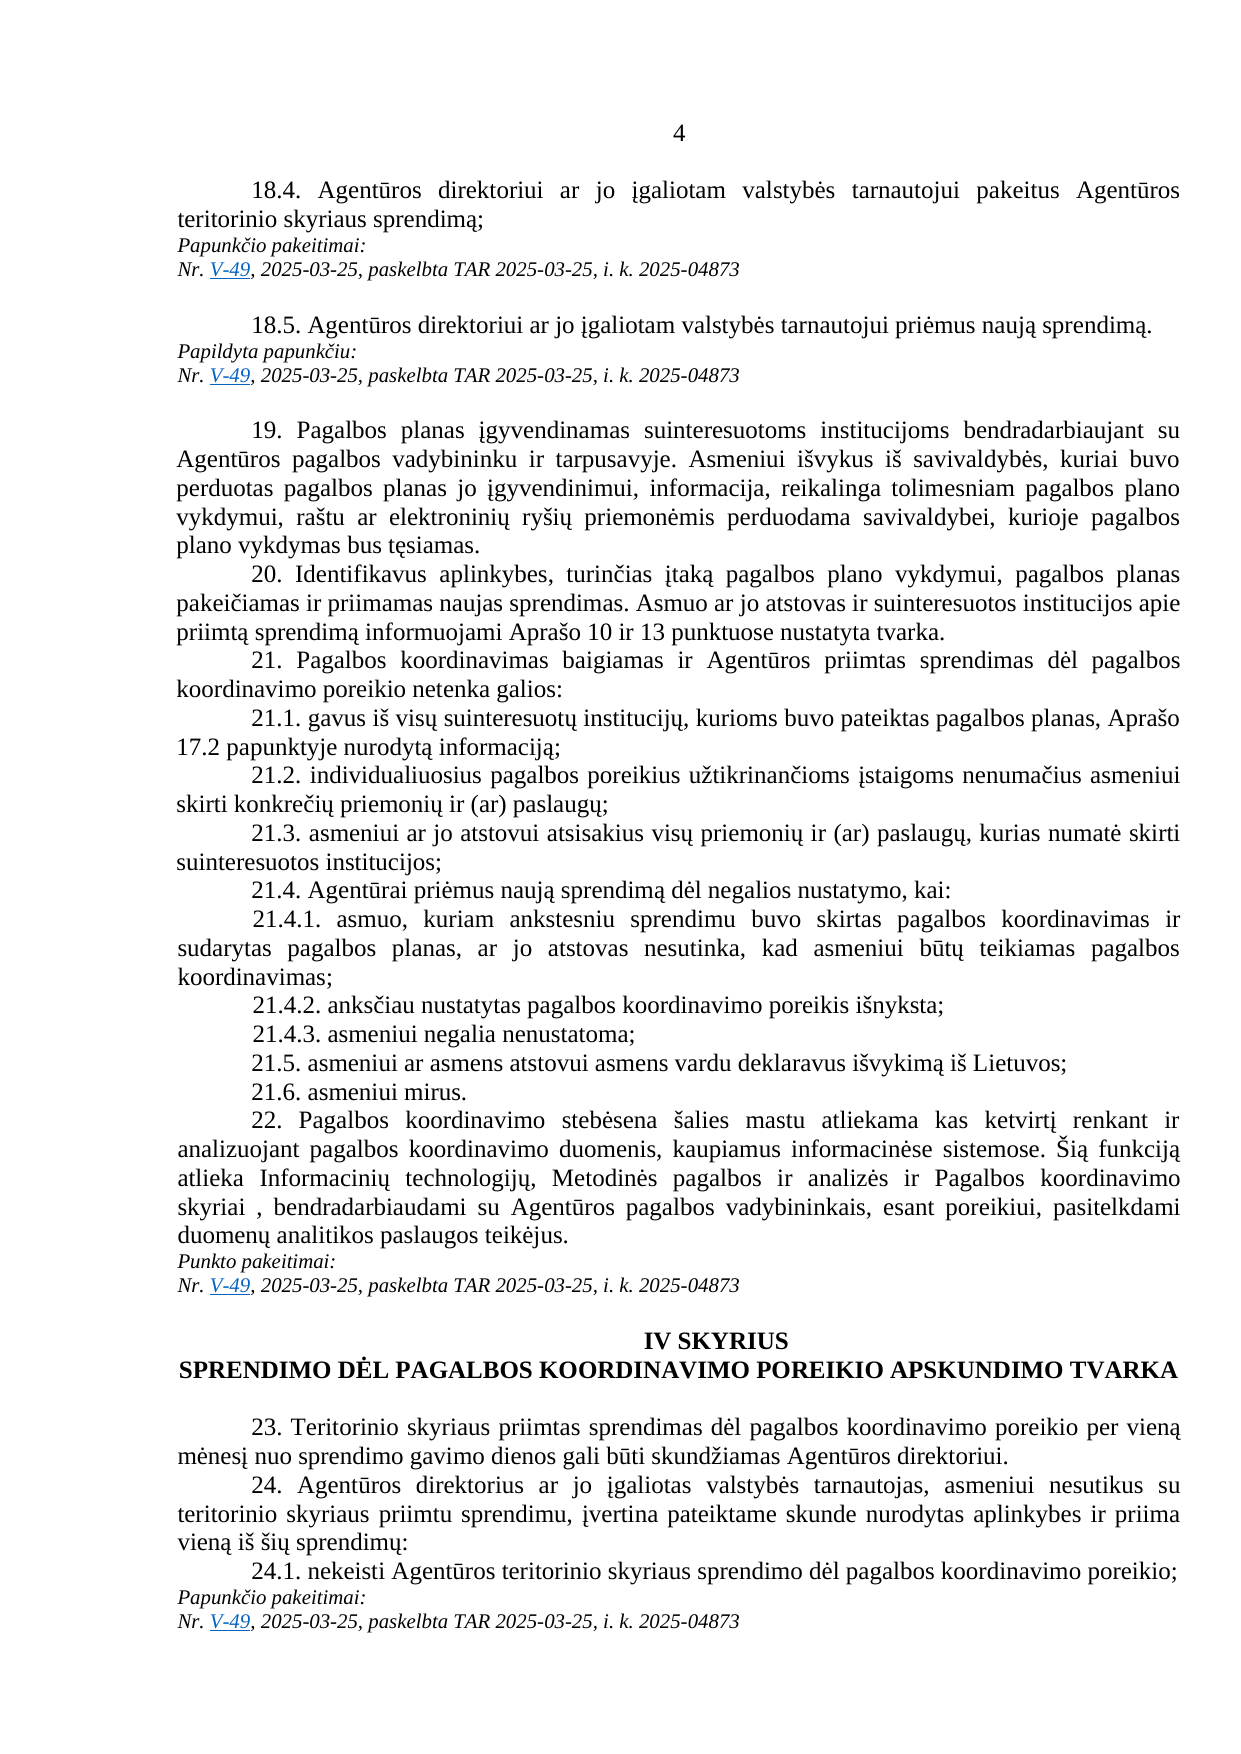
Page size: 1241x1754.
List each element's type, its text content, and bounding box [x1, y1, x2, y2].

text 24.1. nekeisti Agentūros teritorinio skyriaus sprendimo dėl pagalbos koordinavimo poreikio; [177, 1556, 1181, 1585]
text Papunkčio pakeitimai: [177, 1585, 1181, 1609]
text SPRENDIMO DĖL PAGALBOS KOORDINAVIMO POREIKIO APSKUNDIMO TVARKA [176, 1355, 1181, 1384]
text 21. Pagalbos koordinavimas baigiamas ir Agentūros priimtas sprendimas dėl pagalbos koordinavimo poreikio netenka galios: [176, 646, 1181, 703]
text 21.4. Agentūrai priėmus naują sprendimą dėl negalios nustatymo, kai: [176, 876, 1181, 904]
text IV SKYRIUS [177, 1326, 1181, 1355]
text 21.5. asmeniui ar asmens atstovui asmens vardu deklaravus išvykimą iš Lietuvos; [176, 1048, 1181, 1077]
text 21.4.3. asmeniui negalia nenustatoma; [177, 1019, 1181, 1048]
text Punkto pakeitimai: [177, 1249, 1181, 1273]
text Nr. V-49, 2025-03-25, paskelbta TAR 2025-03-25, i. k. 2025-04873 [177, 257, 1181, 281]
text Papunkčio pakeitimai: [177, 233, 1181, 257]
text 21.2. individualiuosius pagalbos poreikius užtikrinančioms įstaigoms nenumačius asmeniui skirti konkrečių priemonių ir (ar) paslaugų; [176, 761, 1181, 818]
text 21.6. asmeniui mirus. [176, 1077, 1181, 1106]
text 20. Identifikavus aplinkybes, turinčias įtaką pagalbos plano vykdymui, pagalbos planas pakeičiamas ir priimamas naujas sprendimas. Asmuo ar jo atstovas ir suinteresuotos institucijos apie priimtą sprendimą informuojami Aprašo 10 ir 13 punktuose nustatyta tvarka. [176, 559, 1181, 646]
text 23. Teritorinio skyriaus priimtas sprendimas dėl pagalbos koordinavimo poreikio per vieną mėnesį nuo sprendimo gavimo dienos gali būti skundžiamas Agentūros direktoriui. [177, 1412, 1181, 1470]
text 19. Pagalbos planas įgyvendinamas suinteresuotoms institucijoms bendradarbiaujant su Agentūros pagalbos vadybininku ir tarpusavyje. Asmeniui išvykus iš savivaldybės, kuriai buvo perduotas pagalbos planas jo įgyvendinimui, informacija, reikalinga tolimesniam pagalbos plano vykdymui, raštu ar elektroninių ryšių priemonėmis perduodama savivaldybei, kurioje pagalbos plano vykdymas bus tęsiamas. [176, 416, 1181, 559]
text Papildyta papunkčiu: [177, 339, 1181, 363]
text 22. Pagalbos koordinavimo stebėsena šalies mastu atliekama kas ketvirtį renkant ir analizuojant pagalbos koordinavimo duomenis, kaupiamus informacinėse sistemose. Šią funkciją atlieka Informacinių technologijų, Metodinės pagalbos ir analizės ir Pagalbos koordinavimo skyriai , bendradarbiaudami su Agentūros pagalbos vadybininkais, esant poreikiui, pasitelkdami duomenų analitikos paslaugos teikėjus. [177, 1106, 1181, 1249]
text Nr. V-49, 2025-03-25, paskelbta TAR 2025-03-25, i. k. 2025-04873 [177, 363, 1181, 387]
text 21.4.2. anksčiau nustatytas pagalbos koordinavimo poreikis išnyksta; [177, 991, 1181, 1019]
text 21.3. asmeniui ar jo atstovui atsisakius visų priemonių ir (ar) paslaugų, kurias numatė skirti suinteresuotos institucijos; [176, 818, 1181, 876]
text 21.1. gavus iš visų suinteresuotų institucijų, kurioms buvo pateiktas pagalbos planas, Aprašo 17.2 papunktyje nurodytą informaciją; [176, 703, 1181, 761]
text 18.4. Agentūros direktoriui ar jo įgaliotam valstybės tarnautojui pakeitus Agentūros teritorinio skyriaus sprendimą; [177, 176, 1181, 233]
text Nr. V-49, 2025-03-25, paskelbta TAR 2025-03-25, i. k. 2025-04873 [177, 1609, 1181, 1633]
text 21.4.1. asmuo, kuriam ankstesniu sprendimu buvo skirtas pagalbos koordinavimas ir sudarytas pagalbos planas, ar jo atstovas nesutinka, kad asmeniui būtų teikiamas pagalbos koordinavimas; [177, 904, 1181, 991]
text 18.5. Agentūros direktoriui ar jo įgaliotam valstybės tarnautojui priėmus naują sprendimą. [177, 310, 1181, 339]
text 24. Agentūros direktorius ar jo įgaliotas valstybės tarnautojas, asmeniui nesutikus su teritorinio skyriaus priimtu sprendimu, įvertina pateiktame skunde nurodytas aplinkybes ir priima vieną iš šių sprendimų: [177, 1470, 1181, 1556]
text Nr. V-49, 2025-03-25, paskelbta TAR 2025-03-25, i. k. 2025-04873 [177, 1273, 1181, 1297]
